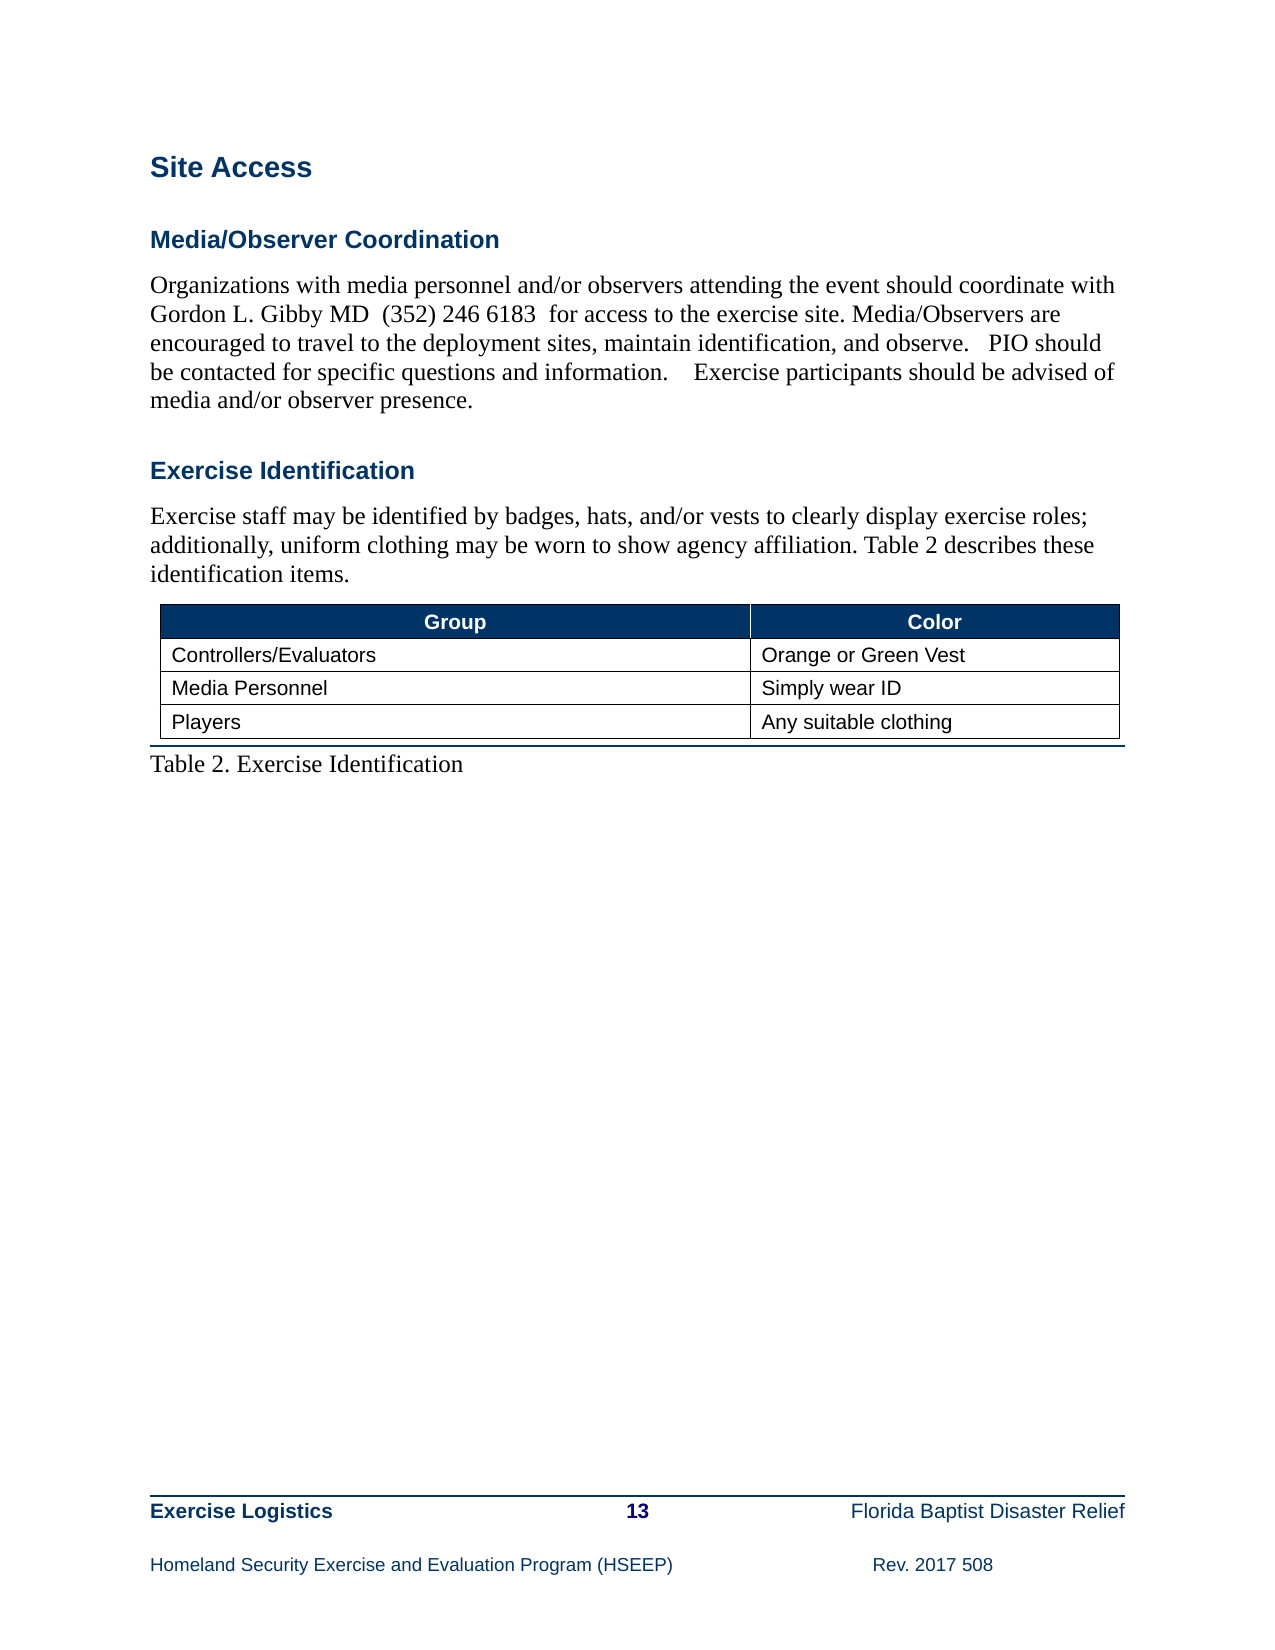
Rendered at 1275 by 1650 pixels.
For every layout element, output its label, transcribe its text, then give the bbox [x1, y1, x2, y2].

table_cell Players [161, 705, 750, 738]
table_cell Any suitable clothing [751, 705, 1119, 738]
table_cell Simply wear ID [751, 672, 1119, 704]
table_cell Media Personnel [161, 672, 750, 704]
text Exercise staff may be identified by badges, hats, and/or vests to clearly display exercise roles; additionally, uniform clothing may be worn to show agency affiliation. Table 2 describes these identification items. [150, 501, 1125, 588]
subtitle Media/Observer Coordination [150, 225, 1125, 254]
text Organizations with media personnel and/or observers attending the event should coordinate with Gordon L. Gibby MD (352) 246 6183 for access to the exercise site. Media/Observers are encouraged to travel to the deployment sites, maintain identification, and observe. PIO should be contacted for specific questions and information. Exercise participants should be advised of media and/or observer presence. [150, 271, 1125, 414]
subtitle Site Access [150, 150, 1125, 183]
table_header Color [751, 605, 1119, 638]
table_cell Controllers/Evaluators [161, 639, 750, 671]
table_header Group [161, 605, 750, 638]
table_cell Orange or Green Vest [751, 639, 1119, 671]
subtitle Exercise Identification [150, 456, 1125, 485]
text Table 2. Exercise Identification [150, 747, 1125, 778]
